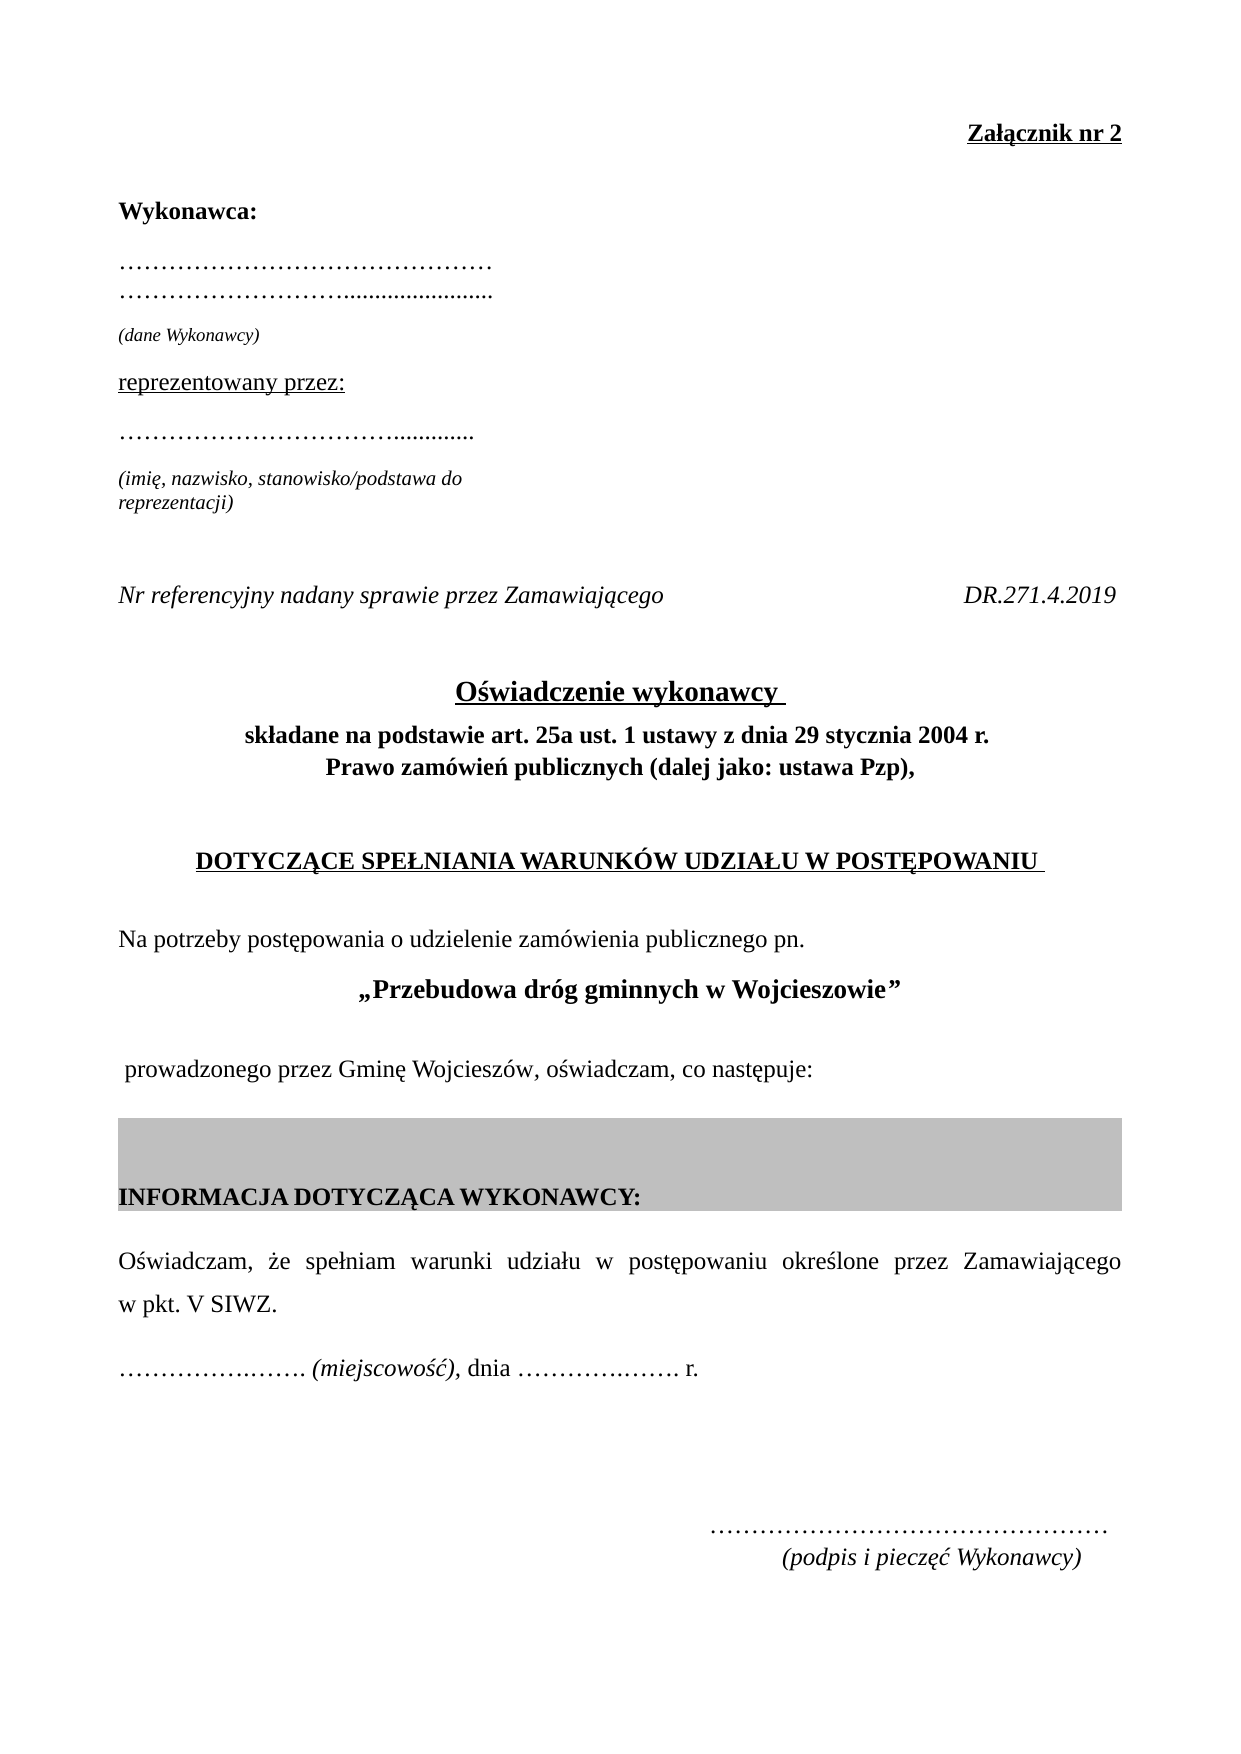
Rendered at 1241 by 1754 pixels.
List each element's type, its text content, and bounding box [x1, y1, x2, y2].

text składane na podstawie art. 25a ust. 1 ustawy z dnia 29 stycznia 2004 r. [118, 720, 1122, 749]
text Wykonawca: [118, 196, 1122, 225]
text (imię, nazwisko, stanowisko/podstawa do reprezentacji) [118, 466, 502, 514]
text ………………………………………… [118, 1481, 1122, 1539]
text ………………………………………………………………........................ [118, 246, 502, 303]
text Na potrzeby postępowania o udzielenie zamówienia publicznego pn. [118, 924, 1122, 953]
text DOTYCZĄCE SPEŁNIANIA WARUNKÓW UDZIAŁU W POSTĘPOWANIU [118, 846, 1122, 874]
text (dane Wykonawcy) [118, 324, 502, 346]
text …………….……. (miejscowość), dnia ………….……. r. [118, 1353, 1122, 1382]
text reprezentowany przez: [118, 367, 1122, 396]
text Oświadczenie wykonawcy [118, 674, 1122, 708]
text „Przebudowa dróg gminnych w Wojcieszowie” [118, 974, 1117, 1005]
text Oświadczam, że spełniam warunki udziału w postępowaniu określone przez Zamawiającego w pkt. V SIWZ. [118, 1246, 1122, 1318]
text ……………………………............. [118, 416, 502, 445]
text Prawo zamówień publicznych (dalej jako: ustawa Pzp), [118, 752, 1122, 781]
text prowadzonego przez Gminę Wojcieszów, oświadczam, co następuje: [118, 1054, 1122, 1083]
text INFORMACJA DOTYCZĄCA WYKONAWCY: [118, 1182, 1122, 1211]
text (podpis i pieczęć Wykonawcy) [708, 1542, 1122, 1570]
text Nr referencyjny nadany sprawie przez Zamawiającego DR.271.4.2019 [118, 580, 1122, 608]
text Załącznik nr 2 [118, 118, 1122, 147]
